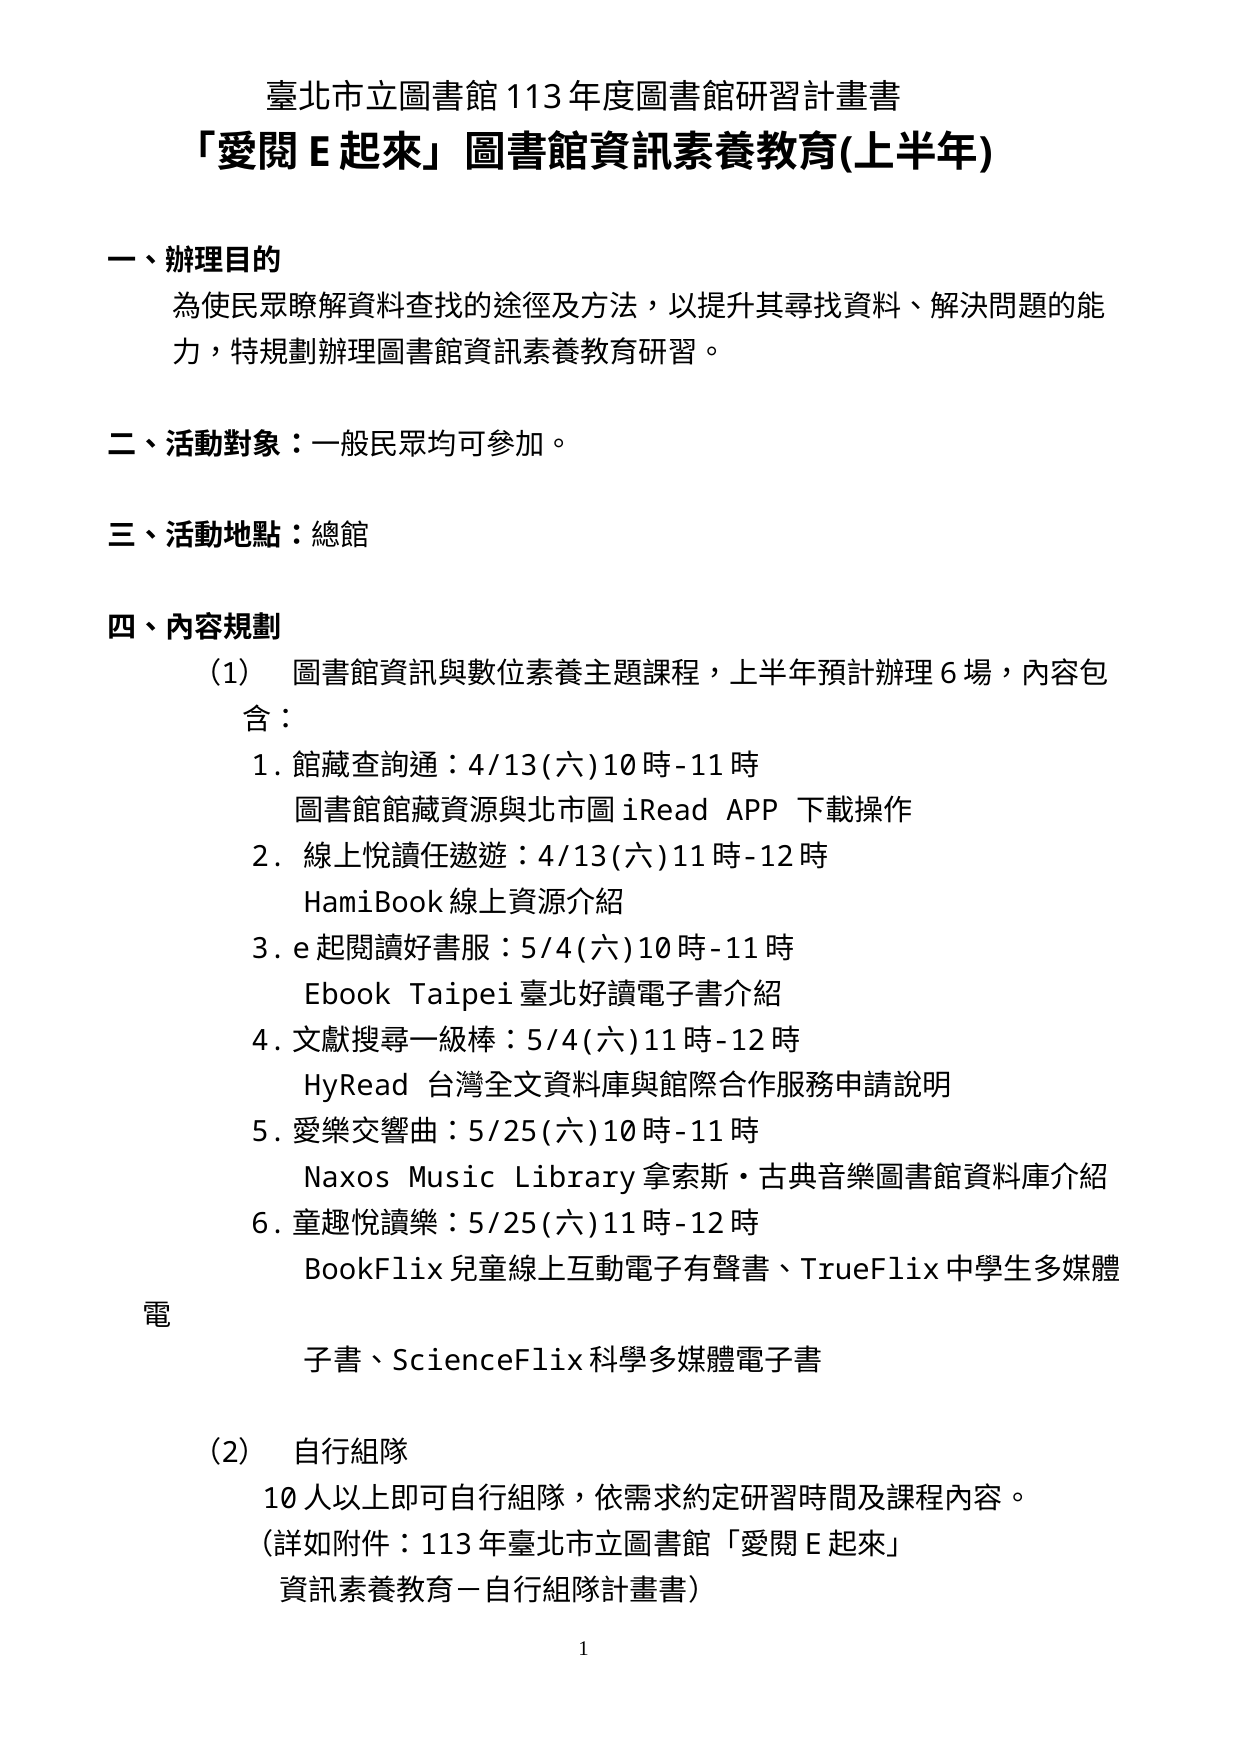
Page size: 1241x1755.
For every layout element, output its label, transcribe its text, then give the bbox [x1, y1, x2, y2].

text 為使民眾瞭解資料查找的途徑及方法，以提升其尋找資料、解決問題的能 [144, 280, 1122, 326]
text 四、內容規劃 [107, 601, 1122, 647]
text Naxos Music Library拿索斯‧古典音樂圖書館資料庫介紹 [142, 1151, 1122, 1197]
text 力，特規劃辦理圖書館資訊素養教育研習。 [144, 326, 1122, 372]
text 10人以上即可自行組隊，依需求約定研習時間及課程內容。 [192, 1472, 1122, 1517]
text 4. 文獻搜尋一級棒：5/4(六)11時-12時 [142, 1013, 1122, 1059]
text BookFlix兒童線上互動電子有聲書、TrueFlix中學生多媒體電 [142, 1242, 1122, 1334]
text 1. 館藏查詢通：4/13(六)10時-11時 [142, 738, 1122, 784]
text 子書、ScienceFlix科學多媒體電子書 [142, 1334, 1122, 1380]
text 3. e起閱讀好書服：5/4(六)10時-11時 [142, 922, 1122, 967]
list 自行組隊 [192, 1426, 1122, 1472]
text （詳如附件：113年臺北市立圖書館「愛閱E起來」 [192, 1517, 1122, 1563]
text 三、活動地點：總館 [107, 509, 1122, 555]
text 6. 童趣悅讀樂：5/25(六)11時-12時 [142, 1197, 1122, 1242]
text HamiBook線上資源介紹 [142, 876, 1122, 922]
text 2. 線上悅讀任遨遊：4/13(六)11時-12時 [142, 830, 1122, 876]
text 「愛閱E起來」圖書館資訊素養教育(上半年) [44, 130, 1122, 176]
list 圖書館資訊與數位素養主題課程，上半年預計辦理6場，內容包含： [192, 647, 1122, 738]
text 臺北市立圖書館113年度圖書館研習計畫書 [44, 72, 1122, 117]
text 圖書館館藏資源與北市圖iRead APP 下載操作 [44, 784, 1122, 830]
text 5. 愛樂交響曲：5/25(六)10時-11時 [142, 1105, 1122, 1151]
text 二、活動對象：一般民眾均可參加。 [107, 417, 1122, 463]
text Ebook Taipei臺北好讀電子書介紹 [142, 967, 1122, 1013]
text 一、辦理目的 [107, 234, 1122, 280]
text 資訊素養教育－自行組隊計畫書） [192, 1563, 1122, 1609]
text HyRead 台灣全文資料庫與館際合作服務申請說明 [142, 1059, 1122, 1105]
